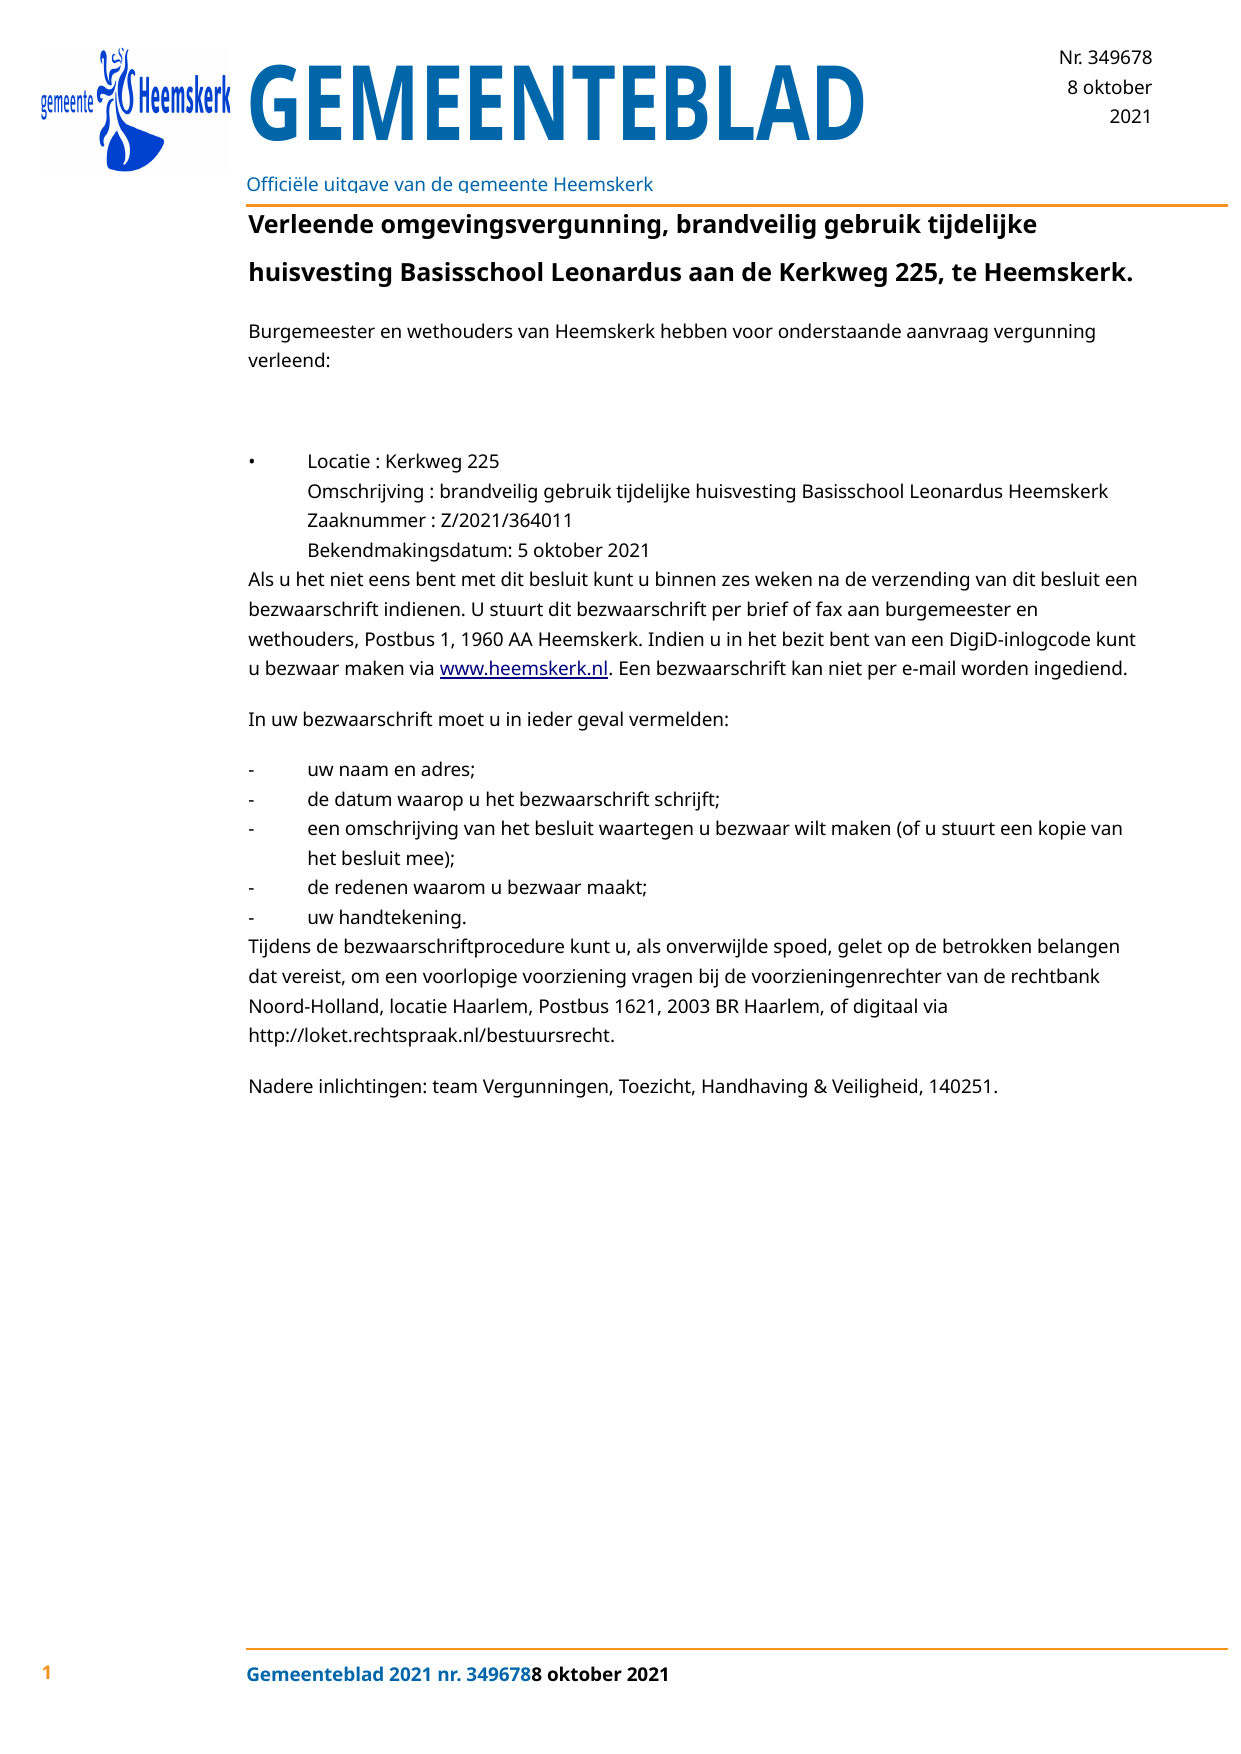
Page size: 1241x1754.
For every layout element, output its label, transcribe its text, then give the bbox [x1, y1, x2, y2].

text Tijdens de bezwaarschriftprocedure kunt u, als onverwijlde spoed, gelet op de betrokken belangen dat vereist, om een voorlopige voorziening vragen bij de voorzieningenrechter van de rechtbank Noord-Holland, locatie Haarlem, Postbus 1621, 2003 BR Haarlem, of digitaal via http://loket.rechtspraak.nl/bestuursrecht. [248, 934, 1152, 1048]
text Nadere inlichtingen: team Vergunningen, Toezicht, Handhaving & Veiligheid, 140251. [248, 1073, 1152, 1099]
list de redenen waarom u bezwaar maakt; [248, 874, 1152, 900]
picture [41, 47, 231, 172]
list Zaaknummer : Z/2021/364011 [248, 507, 1152, 533]
text In uw bezwaarschrift moet u in ieder geval vermelden: [248, 706, 1152, 732]
text Verleende omgevingsvergunning, brandveilig gebruik tijdelijke huisvesting Basisschool Leonardus aan de Kerkweg 225, te Heemskerk. [248, 207, 1152, 288]
list Omschrijving : brandveilig gebruik tijdelijke huisvesting Basisschool Leonardus Heemskerk [248, 478, 1152, 504]
text Burgemeester en wethouders van Heemskerk hebben voor onderstaande aanvraag vergunning verleend: [248, 318, 1152, 373]
list uw handtekening. [248, 904, 1152, 930]
list Locatie : Kerkweg 225 [248, 448, 1152, 474]
list uw naam en adres; [248, 756, 1152, 782]
list Bekendmakingsdatum: 5 oktober 2021 [248, 537, 1152, 563]
list de datum waarop u het bezwaarschrift schrijft; [248, 786, 1152, 812]
text Als u het niet eens bent met dit besluit kunt u binnen zes weken na de verzending van dit besluit een bezwaarschrift indienen. U stuurt dit bezwaarschrift per brief of fax aan burgemeester en wethouders, Postbus 1, 1960 AA Heemskerk. Indien u in het bezit bent van een DigiD-inlogcode kunt u bezwaar maken via www.heemskerk.nl. Een bezwaarschrift kan niet per e-mail worden ingediend. [248, 567, 1152, 681]
list een omschrijving van het besluit waartegen u bezwaar wilt maken (of u stuurt een kopie van het besluit mee); [248, 815, 1152, 871]
